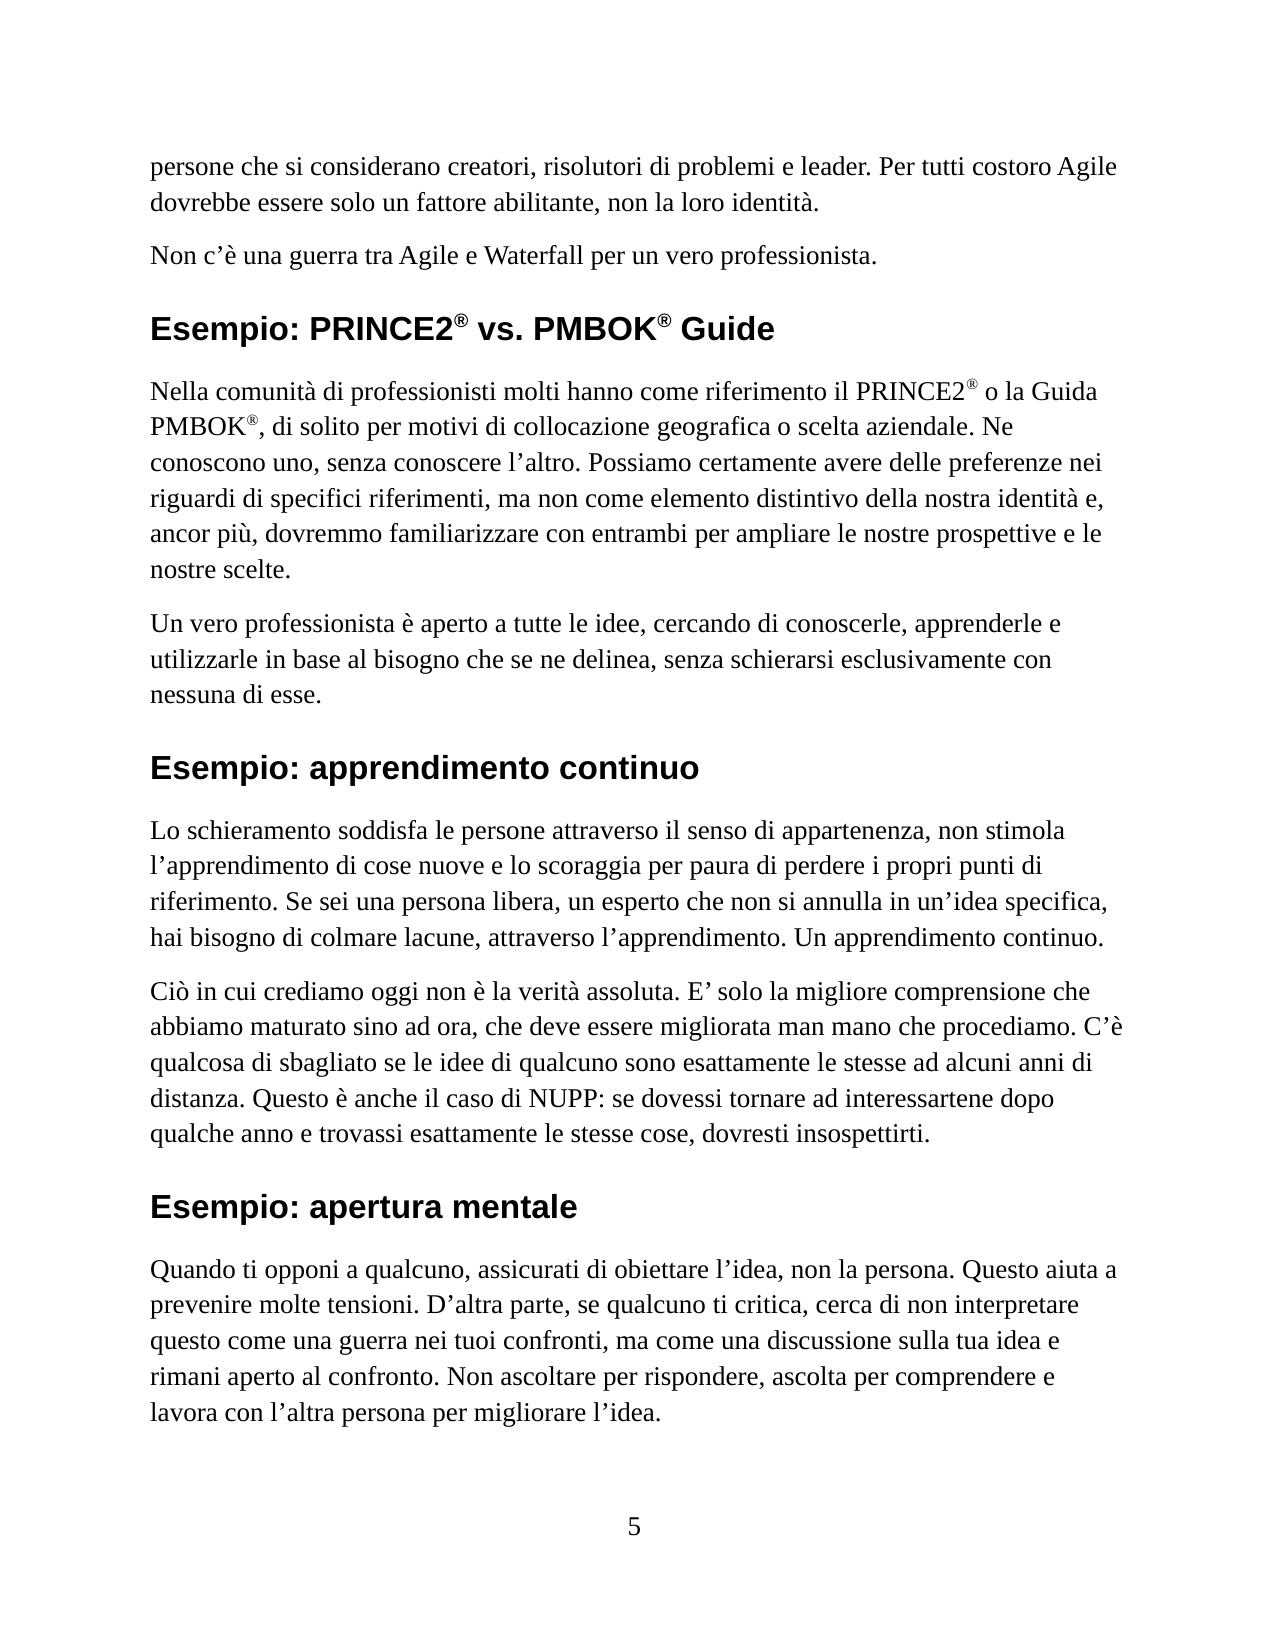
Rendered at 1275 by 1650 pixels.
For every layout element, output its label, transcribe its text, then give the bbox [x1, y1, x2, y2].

text Un vero professionista è aperto a tutte le idee, cercando di conoscerle, apprenderle e utilizzarle in base al bisogno che se ne delinea, senza schierarsi esclusivamente con nessuna di esse. [150, 607, 1125, 709]
subtitle Esempio: apprendimento continuo [150, 748, 1125, 787]
subtitle Esempio: apertura mentale [150, 1187, 1125, 1226]
text Non c’è una guerra tra Agile e Waterfall per un vero professionista. [150, 239, 1125, 271]
text Ciò in cui crediamo oggi non è la verità assoluta. E’ solo la migliore comprensione che abbiamo maturato sino ad ora, che deve essere migliorata man mano che procediamo. C’è qualcosa di sbagliato se le idee di qualcuno sono esattamente le stesse ad alcuni anni di distanza. Questo è anche il caso di NUPP: se dovessi tornare ad interessartene dopo qualche anno e trovassi esattamente le stesse cose, dovresti insospettirti. [150, 974, 1125, 1149]
text Nella comunità di professionisti molti hanno come riferimento il PRINCE2® o la Guida PMBOK®, di solito per motivi di collocazione geografica o scelta aziendale. Ne conoscono uno, senza conoscere l’altro. Possiamo certamente avere delle preferenze nei riguardi di specifici riferimenti, ma non come elemento distintivo della nostra identità e, ancor più, dovremmo familiarizzare con entrambi per ampliare le nostre prospettive e le nostre scelte. [150, 375, 1125, 584]
text Quando ti opponi a qualcuno, assicurati di obiettare l’idea, non la persona. Questo aiuta a prevenire molte tensioni. D’altra parte, se qualcuno ti critica, cerca di non interpretare questo come una guerra nei tuoi confronti, ma come una discussione sulla tua idea e rimani aperto al confronto. Non ascoltare per rispondere, ascolta per comprendere e lavora con l’altra persona per migliorare l’idea. [150, 1253, 1125, 1427]
subtitle Esempio: PRINCE2® vs. PMBOK® Guide [150, 309, 1125, 347]
text persone che si considerano creatori, risolutori di problemi e leader. Per tutti costoro Agile dovrebbe essere solo un fattore abilitante, non la loro identità. [150, 150, 1125, 217]
text Lo schieramento soddisfa le persone attraverso il senso di appartenenza, non stimola l’apprendimento di cose nuove e lo scoraggia per paura di perdere i propri punti di riferimento. Se sei una persona libera, un esperto che non si annulla in un’idea specifica, hai bisogno di colmare lacune, attraverso l’apprendimento. Un apprendimento continuo. [150, 814, 1125, 952]
